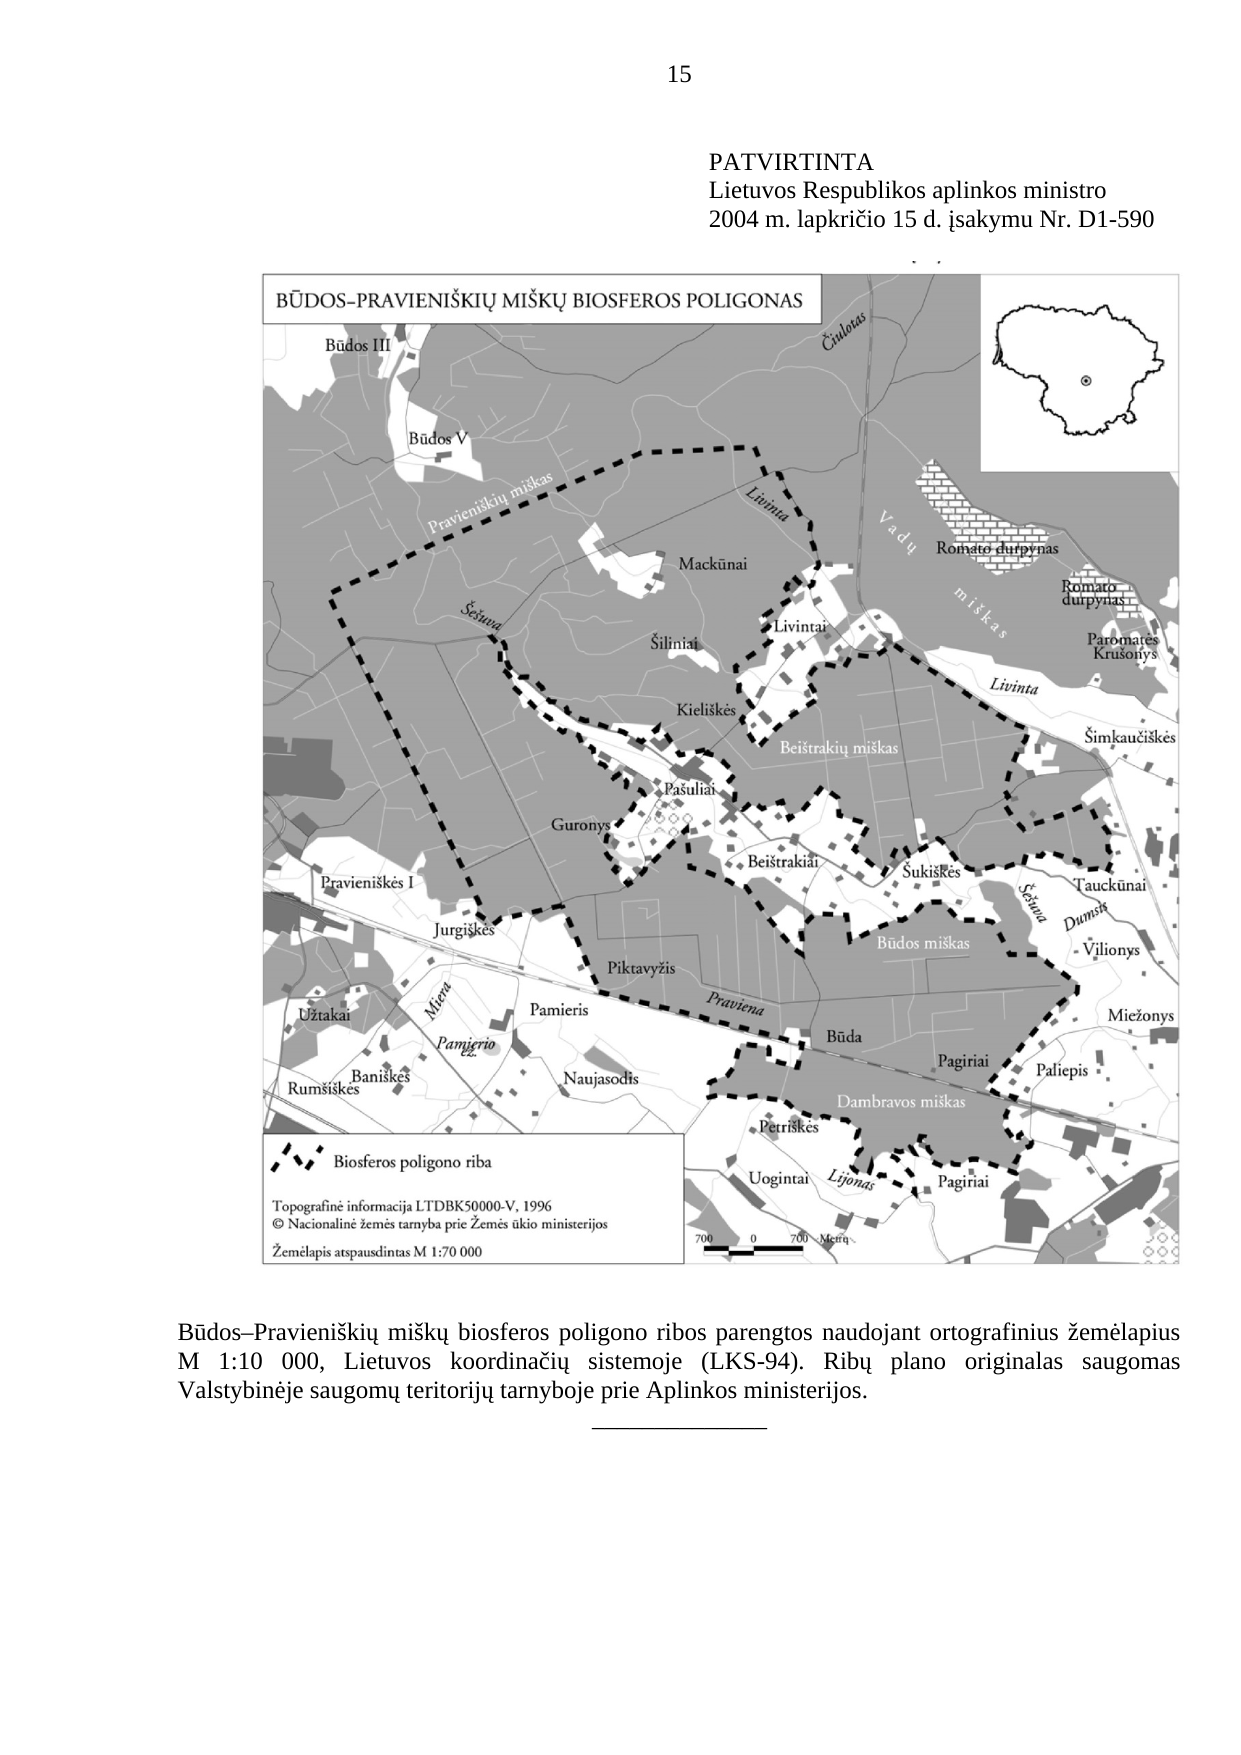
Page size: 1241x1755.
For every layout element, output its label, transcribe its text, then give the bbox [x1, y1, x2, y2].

text ______________ [177, 1403, 1181, 1432]
text Lietuvos Respublikos aplinkos ministro [177, 176, 1181, 204]
text PATVIRTINTA [177, 147, 1181, 176]
text 2004 m. lapkričio 15 d. įsakymu Nr. D1-590 [177, 204, 1181, 233]
text Būdos–Pravieniškių miškų biosferos poligono ribos parengtos naudojant ortografinius žemėlapius M 1:10 000, Lietuvos koordinačių sistemoje (LKS-94). Ribų plano originalas saugomas Valstybinėje saugomų teritorijų tarnyboje prie Aplinkos ministerijos. [177, 1317, 1181, 1403]
